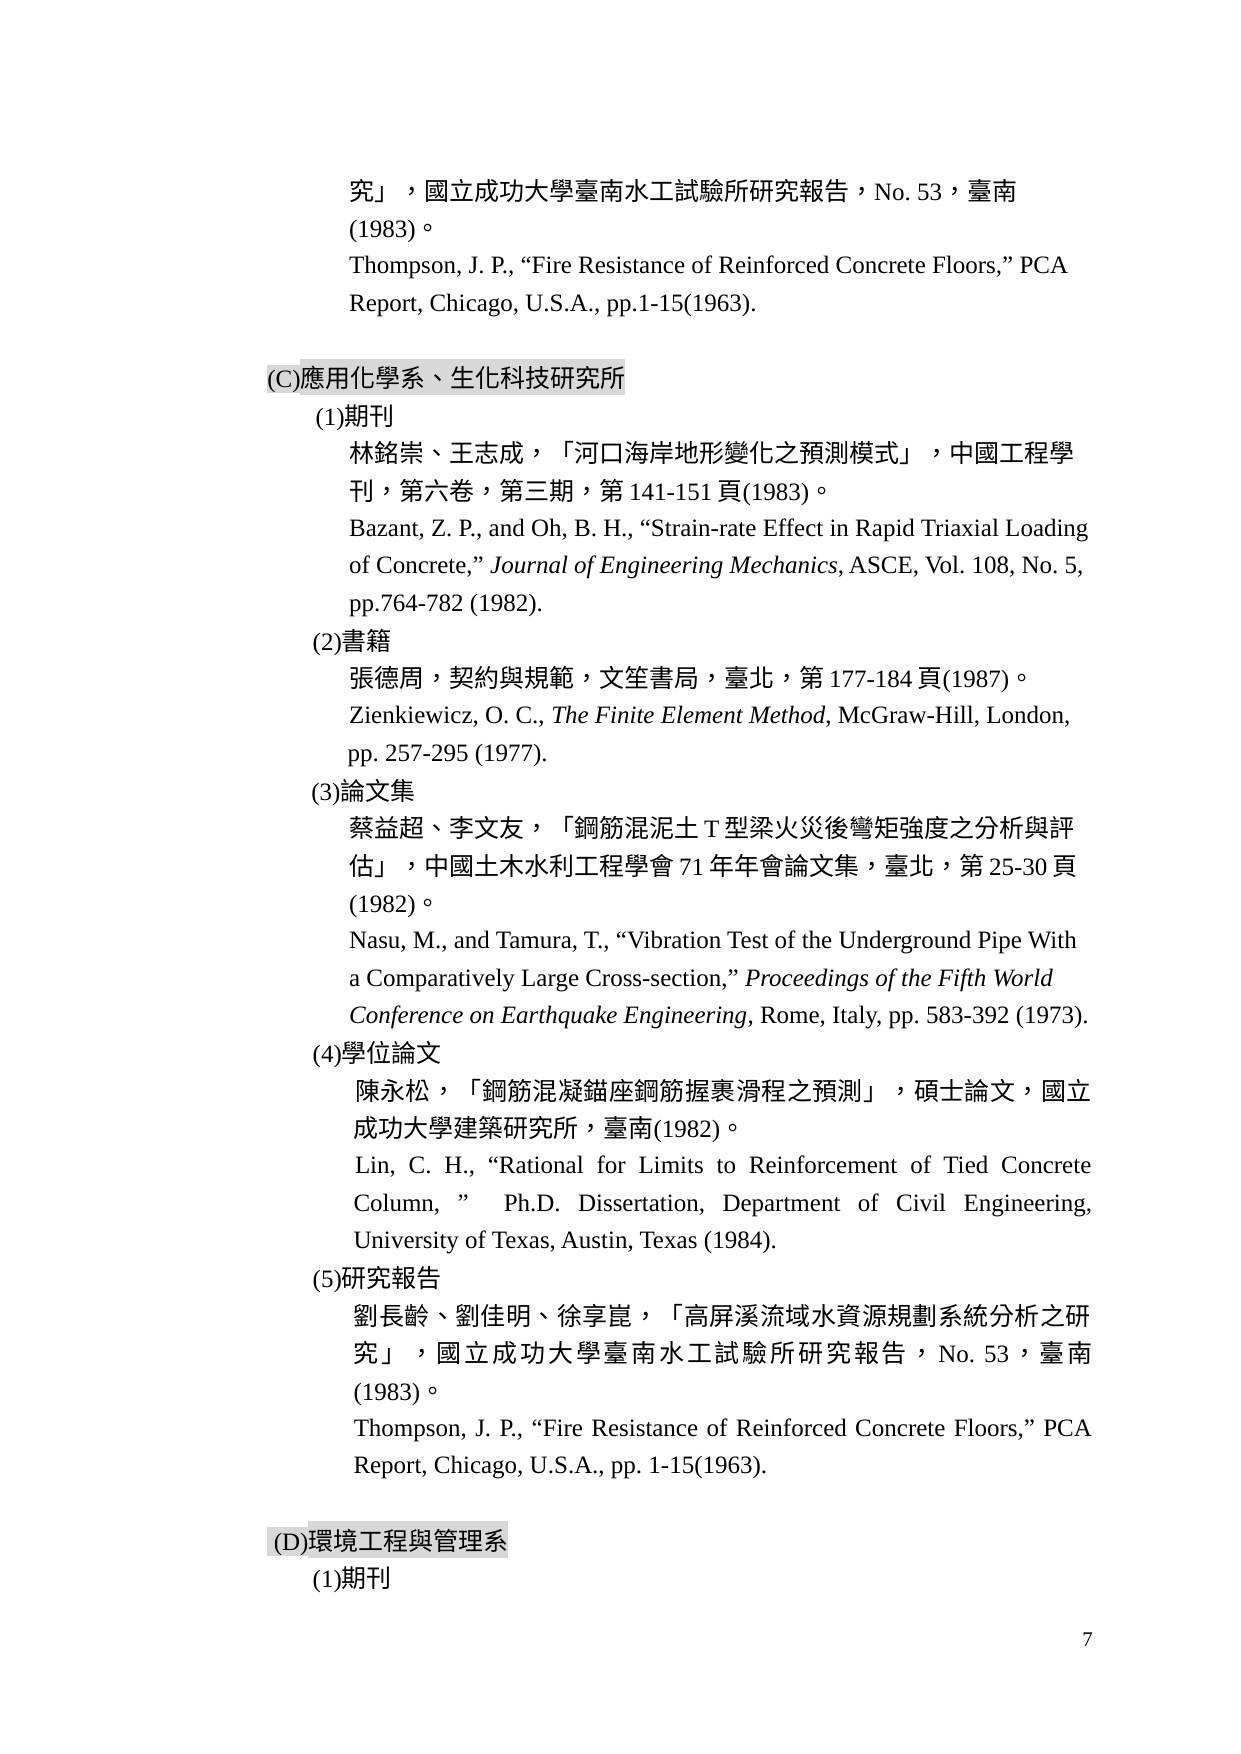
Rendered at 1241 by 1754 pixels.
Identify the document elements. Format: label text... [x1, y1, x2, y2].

text Zienkiewicz, O. C., The Finite Element Method, McGraw-Hill, London, pp. 257-295 (1977). [347, 689, 1092, 764]
text 蔡益超、李文友，「鋼筋混泥土T型梁火災後彎矩強度之分析與評估」，中國土木水利工程學會71年年會論文集，臺北，第25-30頁(1982)。 [349, 802, 1092, 914]
text 究」，國立成功大學臺南水工試驗所研究報告，No. 53，臺南(1983)。 [349, 164, 1092, 239]
text (2)書籍 [235, 614, 1092, 652]
text Bazant, Z. P., and Oh, B. H., “Strain-rate Effect in Rapid Triaxial Loading of Concrete,” Journal of Engineering Mechanics, ASCE, Vol. 108, No. 5, pp.764-782 (1982). [349, 502, 1092, 614]
text 陳永松，「鋼筋混凝錨座鋼筋握裹滑程之預測」，碩士論文，國立成功大學建築研究所，臺南(1982)。 [353, 1064, 1092, 1139]
text (C)應用化學系、生化科技研究所 [229, 352, 1092, 389]
text (D)環境工程與管理系 [184, 1514, 1092, 1552]
text Lin, C. H., “Rational for Limits to Reinforcement of Tied Concrete Column, ” Ph.D. Dissertation, Department of Civil Engineering, University of Texas, Austin, Texas (1984). [353, 1139, 1092, 1252]
text Nasu, M., and Tamura, T., “Vibration Test of the Underground Pipe With a Comparatively Large Cross-section,” Proceedings of the Fifth World Conference on Earthquake Engineering, Rome, Italy, pp. 583-392 (1973). [349, 914, 1092, 1027]
text (1)期刊 [229, 389, 1092, 427]
text (5)研究報告 [235, 1252, 1092, 1289]
text Thompson, J. P., “Fire Resistance of Reinforced Concrete Floors,” PCA Report, Chicago, U.S.A., pp. 1-15(1963). [353, 1402, 1092, 1477]
text 林銘崇、王志成，「河口海岸地形變化之預測模式」，中國工程學刊，第六卷，第三期，第141-151頁(1983)。 [349, 427, 1092, 502]
text (4)學位論文 [235, 1027, 1092, 1064]
text 劉長齡、劉佳明、徐享崑，「高屏溪流域水資源規劃系統分析之研究」，國立成功大學臺南水工試驗所研究報告，No. 53，臺南(1983)。 [353, 1289, 1092, 1402]
text Thompson, J. P., “Fire Resistance of Reinforced Concrete Floors,” PCA Report, Chicago, U.S.A., pp.1-15(1963). [349, 239, 1092, 314]
text 張德周，契約與規範，文笙書局，臺北，第177-184頁(1987)。 [347, 652, 1092, 689]
text (3)論文集 [235, 764, 1092, 802]
text (1)期刊 [235, 1552, 1092, 1589]
